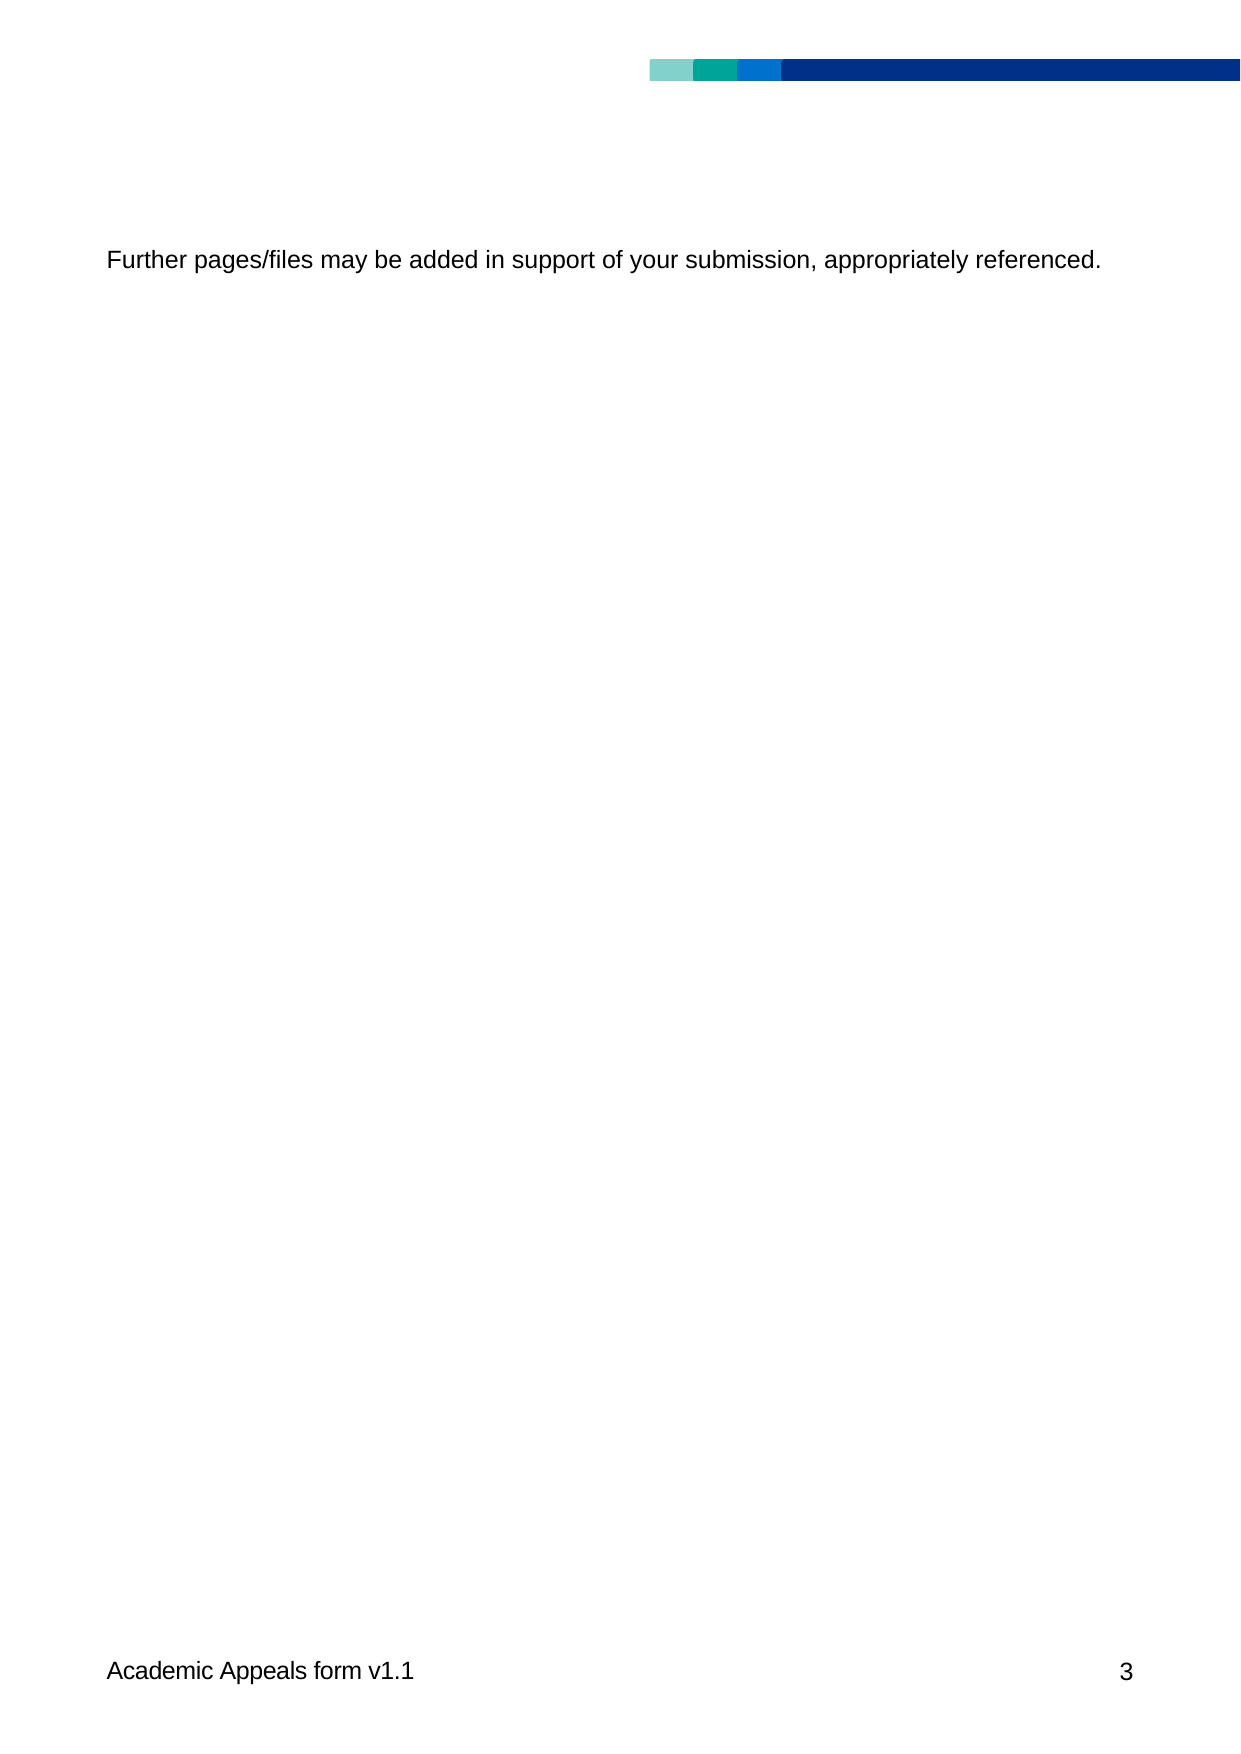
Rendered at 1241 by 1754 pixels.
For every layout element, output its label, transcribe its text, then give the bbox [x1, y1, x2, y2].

text Further pages/files may be added in support of your submission, appropriately referenced. [106, 236, 1134, 274]
